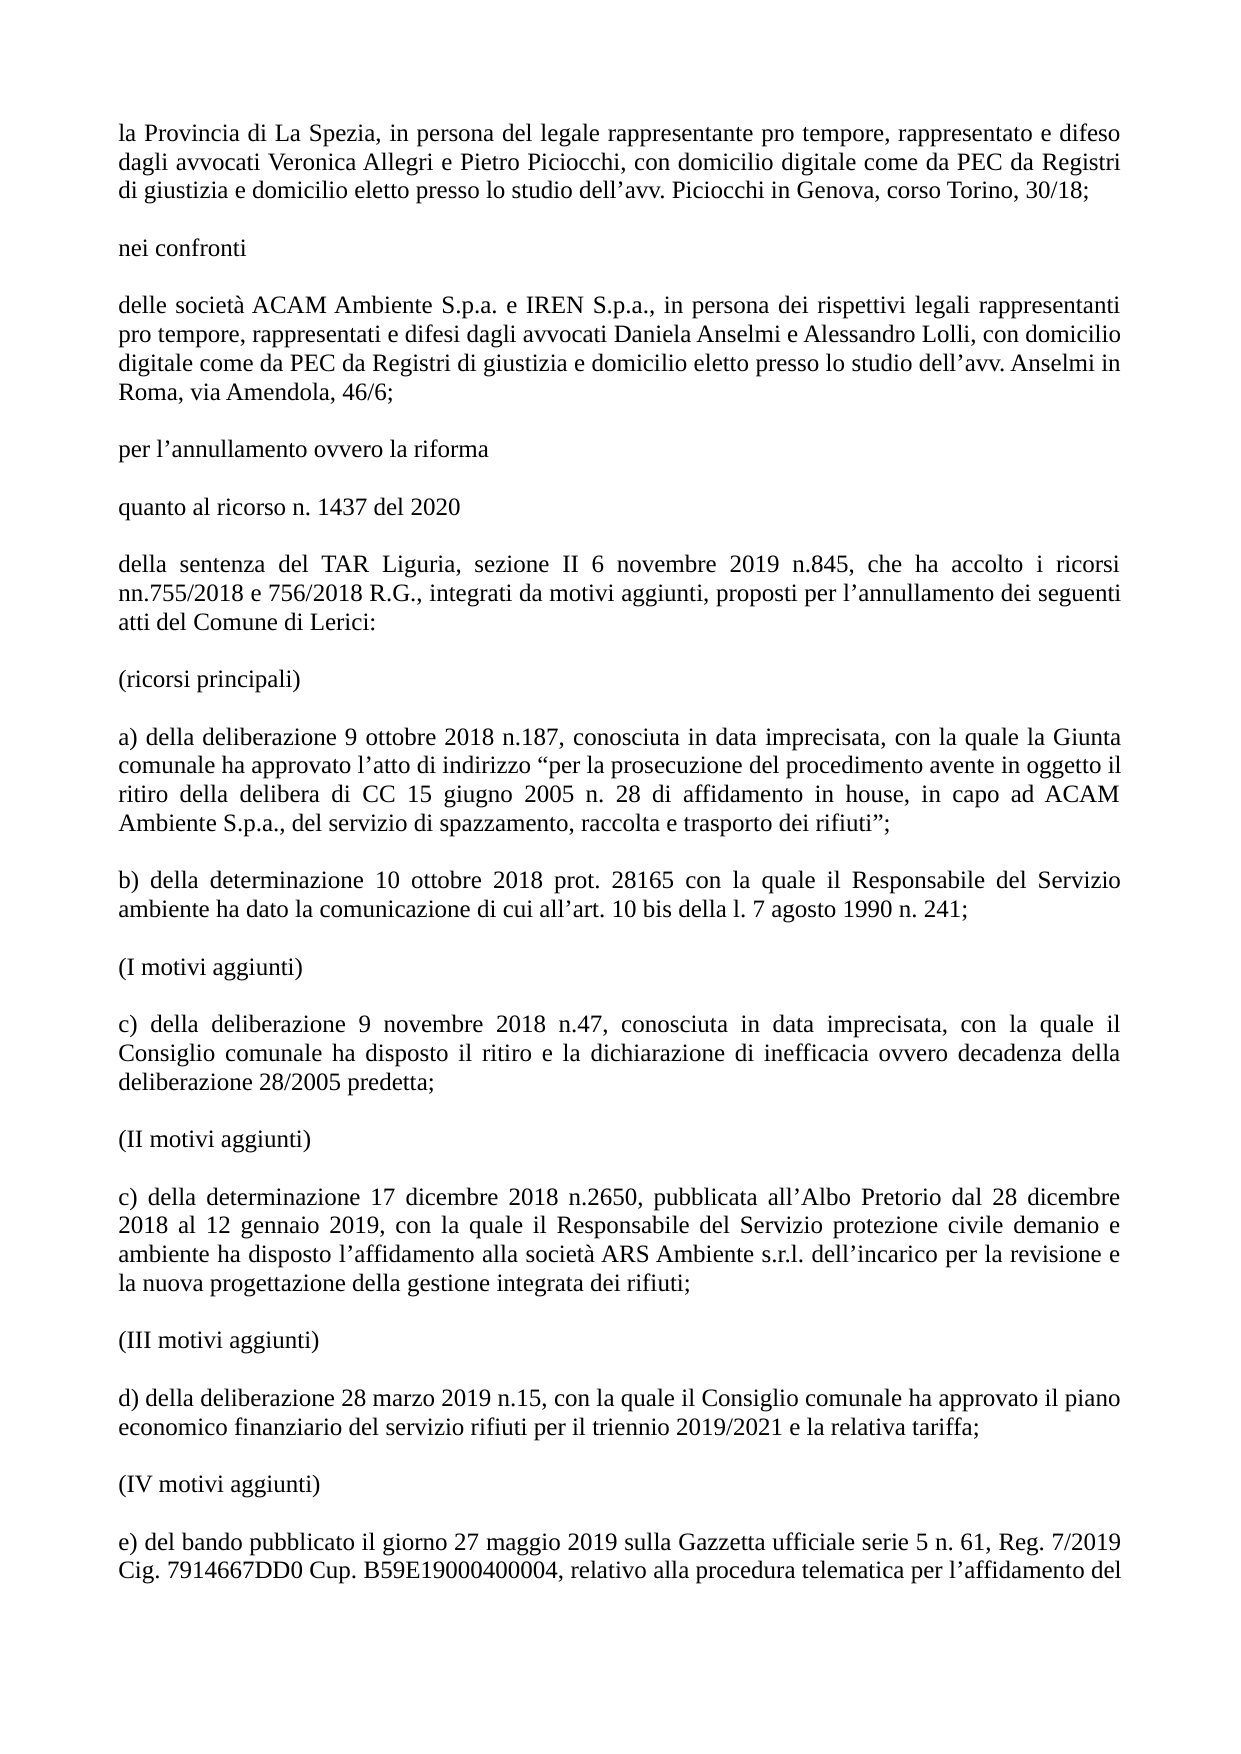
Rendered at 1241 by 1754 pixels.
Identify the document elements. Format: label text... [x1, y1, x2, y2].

text c) della deliberazione 9 novembre 2018 n.47, conosciuta in data imprecisata, con la quale il Consiglio comunale ha disposto il ritiro e la dichiarazione di inefficacia ovvero decadenza della deliberazione 28/2005 predetta; [118, 1009, 1122, 1096]
text per l’annullamento ovvero la riforma [118, 434, 1122, 463]
text quanto al ricorso n. 1437 del 2020 [118, 492, 1122, 521]
text (II motivi aggiunti) [118, 1124, 1122, 1153]
text b) della determinazione 10 ottobre 2018 prot. 28165 con la quale il Responsabile del Servizio ambiente ha dato la comunicazione di cui all’art. 10 bis della l. 7 agosto 1990 n. 241; [118, 866, 1122, 923]
text la Provincia di La Spezia, in persona del legale rappresentante pro tempore, rappresentato e difeso dagli avvocati Veronica Allegri e Pietro Piciocchi, con domicilio digitale come da PEC da Registri di giustizia e domicilio eletto presso lo studio dell’avv. Piciocchi in Genova, corso Torino, 30/18; [118, 118, 1122, 204]
text (III motivi aggiunti) [118, 1326, 1122, 1354]
text nei confronti [118, 233, 1122, 262]
text c) della determinazione 17 dicembre 2018 n.2650, pubblicata all’Albo Pretorio dal 28 dicembre 2018 al 12 gennaio 2019, con la quale il Responsabile del Servizio protezione civile demanio e ambiente ha disposto l’affidamento alla società ARS Ambiente s.r.l. dell’incarico per la revisione e la nuova progettazione della gestione integrata dei rifiuti; [118, 1182, 1122, 1297]
text (I motivi aggiunti) [118, 952, 1122, 981]
text della sentenza del TAR Liguria, sezione II 6 novembre 2019 n.845, che ha accolto i ricorsi nn.755/2018 e 756/2018 R.G., integrati da motivi aggiunti, proposti per l’annullamento dei seguenti atti del Comune di Lerici: [118, 549, 1122, 636]
text delle società ACAM Ambiente S.p.a. e IREN S.p.a., in persona dei rispettivi legali rappresentanti pro tempore, rappresentati e difesi dagli avvocati Daniela Anselmi e Alessandro Lolli, con domicilio digitale come da PEC da Registri di giustizia e domicilio eletto presso lo studio dell’avv. Anselmi in Roma, via Amendola, 46/6; [118, 291, 1122, 406]
text d) della deliberazione 28 marzo 2019 n.15, con la quale il Consiglio comunale ha approvato il piano economico finanziario del servizio rifiuti per il triennio 2019/2021 e la relativa tariffa; [118, 1383, 1122, 1441]
text a) della deliberazione 9 ottobre 2018 n.187, conosciuta in data imprecisata, con la quale la Giunta comunale ha approvato l’atto di indirizzo “per la prosecuzione del procedimento avente in oggetto il ritiro della delibera di CC 15 giugno 2005 n. 28 di affidamento in house, in capo ad ACAM Ambiente S.p.a., del servizio di spazzamento, raccolta e trasporto dei rifiuti”; [118, 722, 1122, 837]
text (ricorsi principali) [118, 664, 1122, 693]
text (IV motivi aggiunti) [118, 1469, 1122, 1498]
text e) del bando pubblicato il giorno 27 maggio 2019 sulla Gazzetta ufficiale serie 5 n. 61, Reg. 7/2019 Cig. 7914667DD0 Cup. B59E19000400004, relativo alla procedura telematica per l’affidamento del [118, 1527, 1122, 1584]
